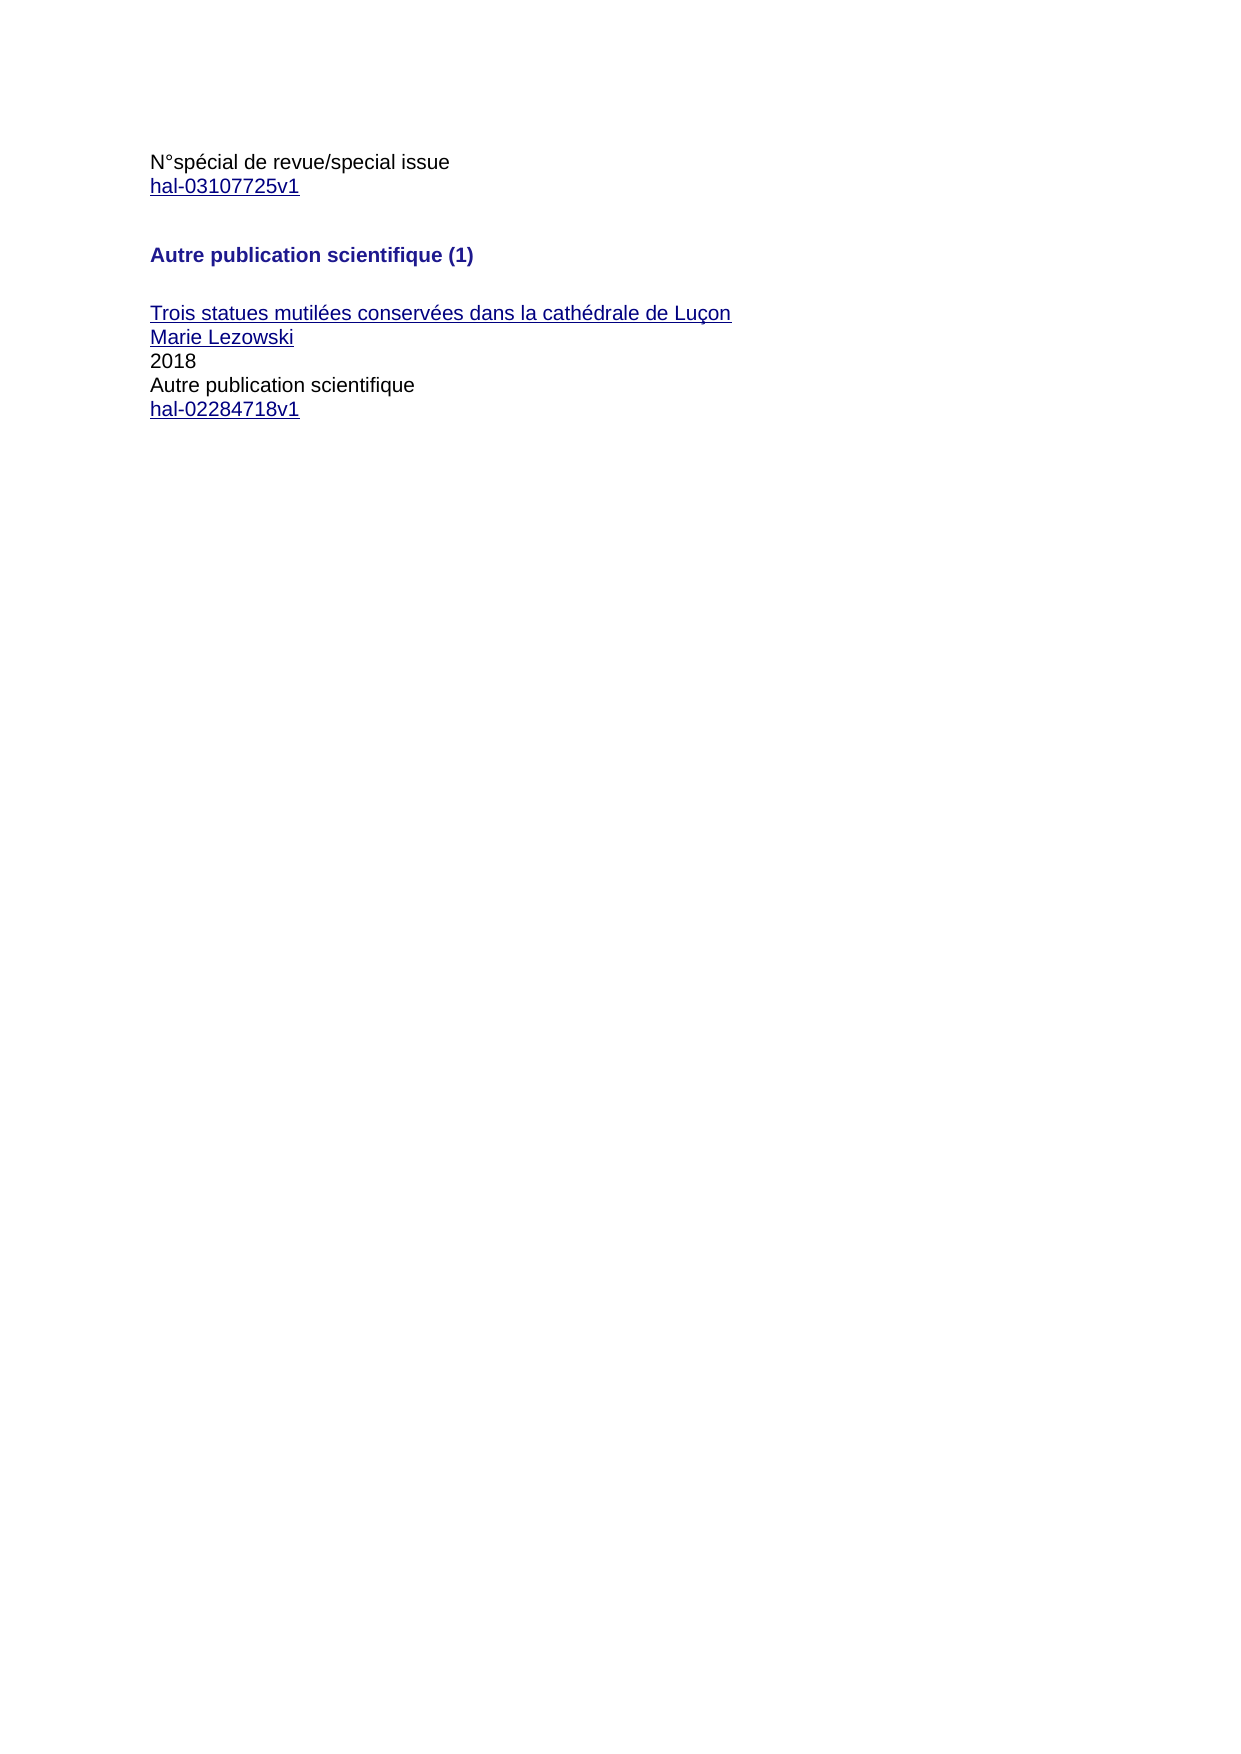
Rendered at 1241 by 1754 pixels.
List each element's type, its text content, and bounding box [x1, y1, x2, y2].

table_header N°spécial de revue/special issue hal-03107725v1 [150, 150, 1090, 198]
subtitle Autre publication scientifique (1) [150, 243, 1090, 267]
table_header Trois statues mutilées conservées dans la cathédrale de Luçon Marie Lezowski 2018 Autre publication scientifique hal-02284718v1 [150, 301, 1090, 421]
